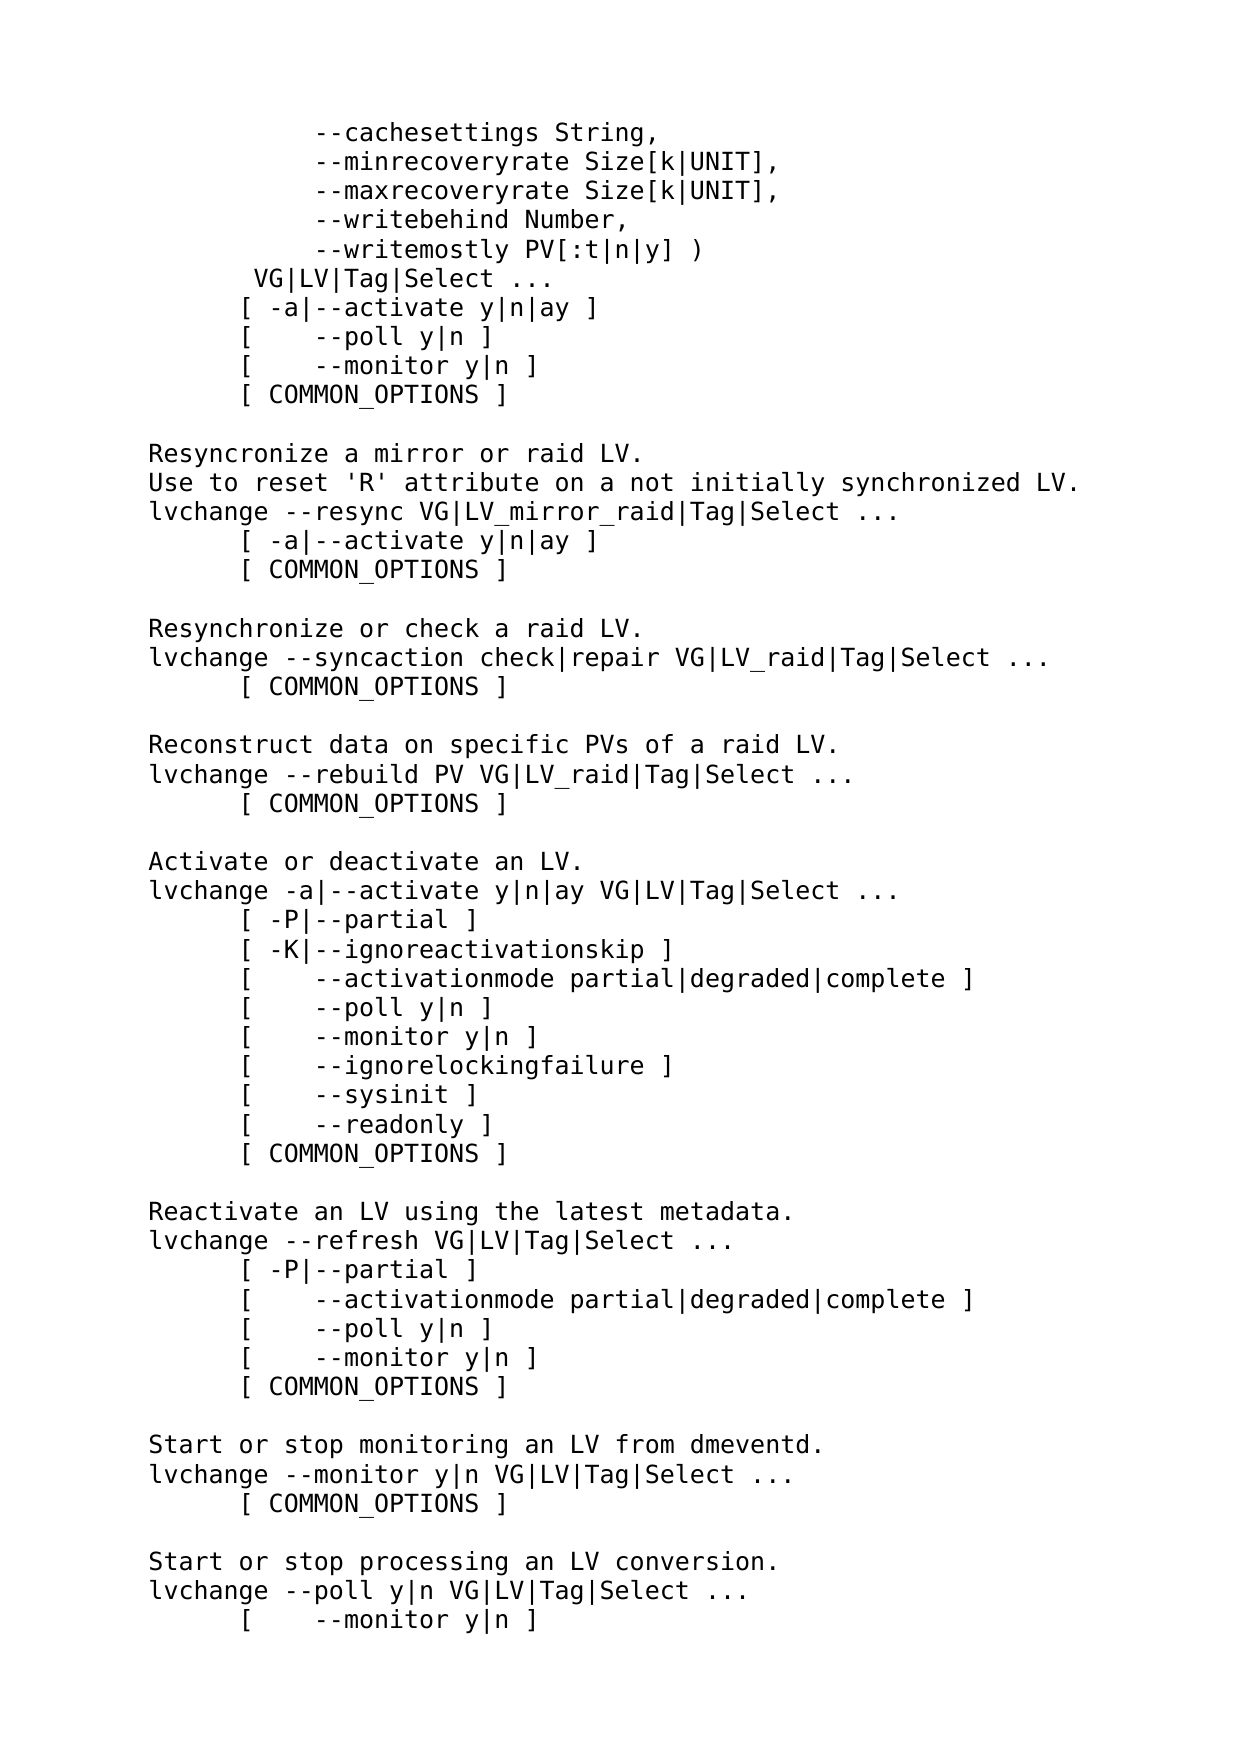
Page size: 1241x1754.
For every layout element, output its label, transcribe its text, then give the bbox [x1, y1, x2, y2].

text --cachesettings String, --minrecoveryrate Size[k|UNIT], --maxrecoveryrate Size[k|UNIT], --writebehind Number, --writemostly PV[:t|n|y] ) VG|LV|Tag|Select ... [ -a|--activate y|n|ay ] [ --poll y|n ] [ --monitor y|n ] [ COMMON_OPTIONS ] Resyncronize a mirror or raid LV. Use to reset 'R' attribute on a not initially synchronized LV. lvchange --resync VG|LV_mirror_raid|Tag|Select ... [ -a|--activate y|n|ay ] [ COMMON_OPTIONS ] Resynchronize or check a raid LV. lvchange --syncaction check|repair VG|LV_raid|Tag|Select ... [ COMMON_OPTIONS ] Reconstruct data on specific PVs of a raid LV. lvchange --rebuild PV VG|LV_raid|Tag|Select ... [ COMMON_OPTIONS ] Activate or deactivate an LV. lvchange -a|--activate y|n|ay VG|LV|Tag|Select ... [ -P|--partial ] [ -K|--ignoreactivationskip ] [ --activationmode partial|degraded|complete ] [ --poll y|n ] [ --monitor y|n ] [ --ignorelockingfailure ] [ --sysinit ] [ --readonly ] [ COMMON_OPTIONS ] Reactivate an LV using the latest metadata. lvchange --refresh VG|LV|Tag|Select ... [ -P|--partial ] [ --activationmode partial|degraded|complete ] [ --poll y|n ] [ --monitor y|n ] [ COMMON_OPTIONS ] Start or stop monitoring an LV from dmeventd. lvchange --monitor y|n VG|LV|Tag|Select ... [ COMMON_OPTIONS ] Start or stop processing an LV conversion. lvchange --poll y|n VG|LV|Tag|Select ... [ --monitor y|n ] [118, 118, 1122, 1635]
